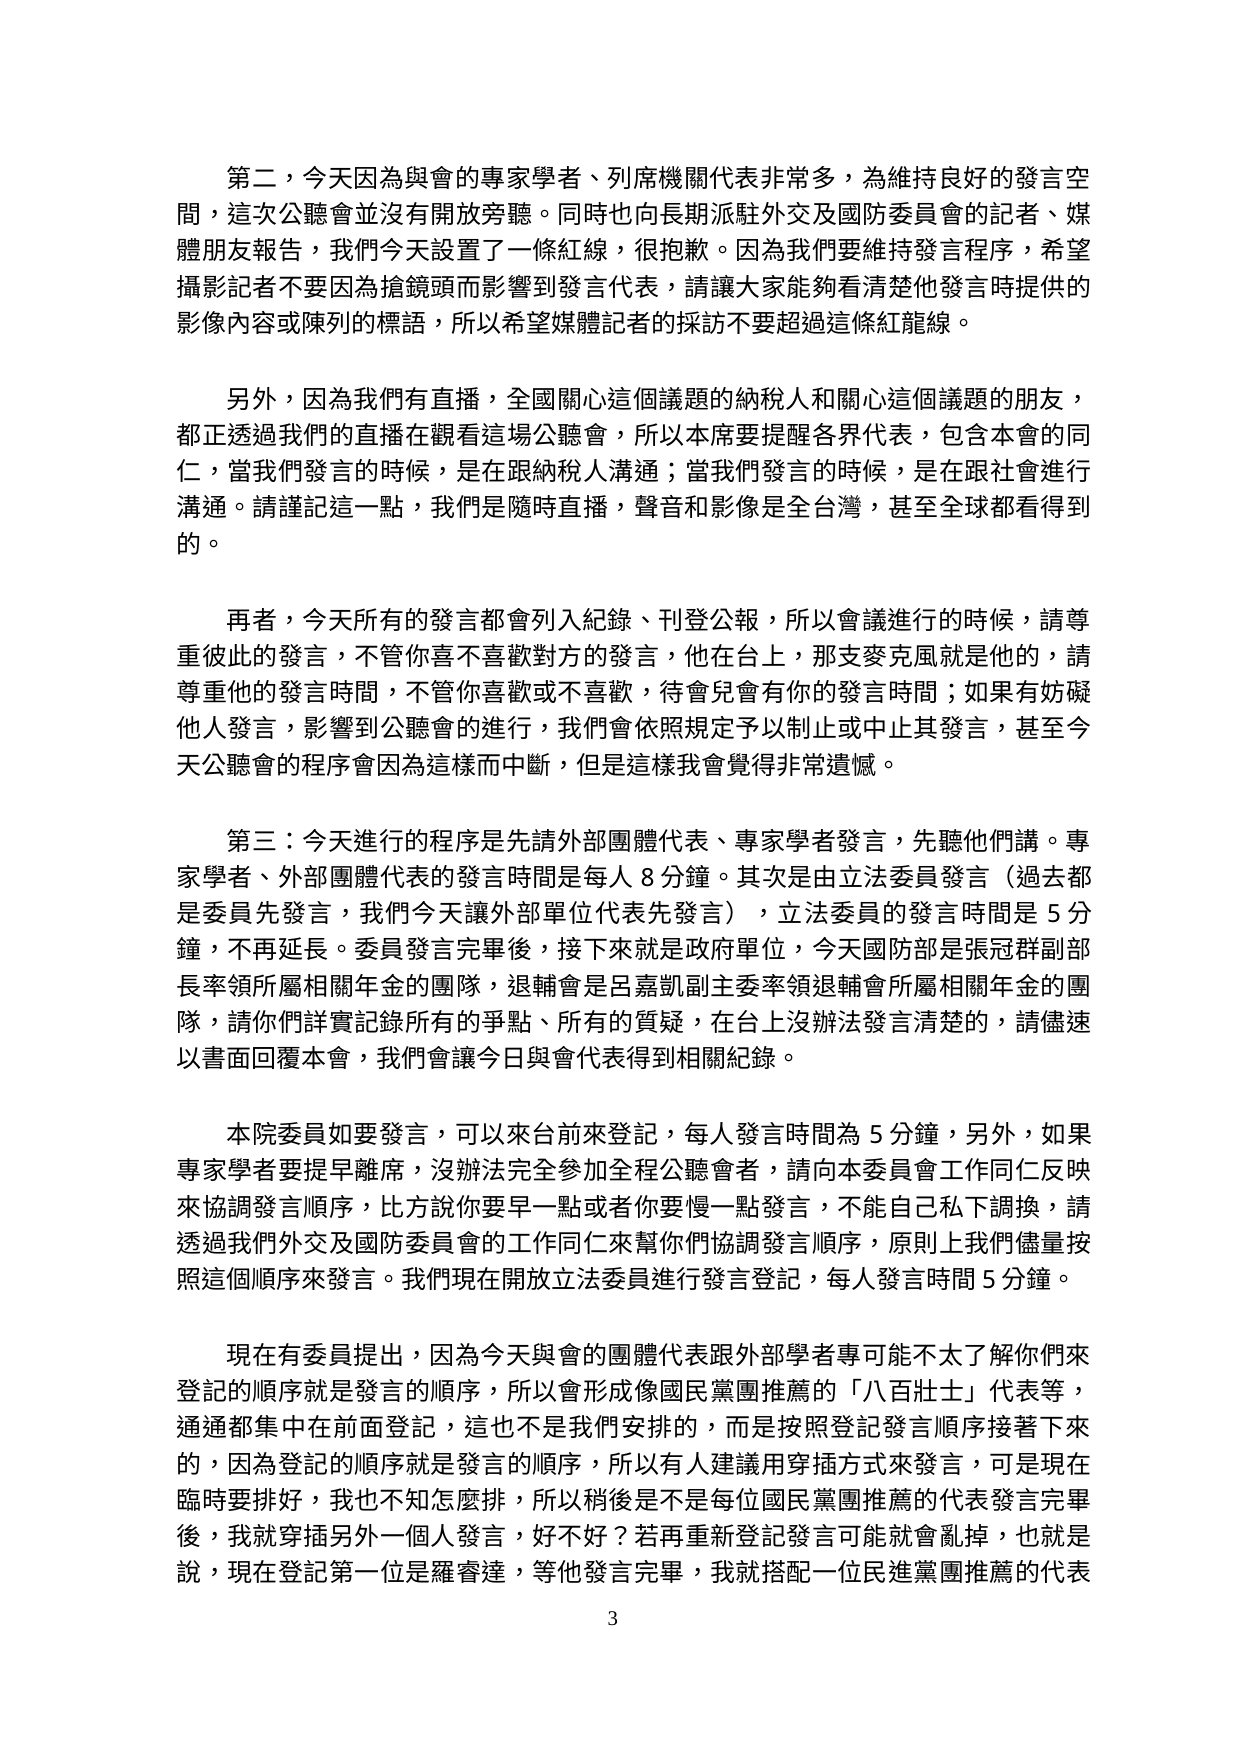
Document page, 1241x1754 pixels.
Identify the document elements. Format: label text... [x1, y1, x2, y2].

text 再者，今天所有的發言都會列入紀錄、刊登公報，所以會議進行的時候，請尊重彼此的發言，不管你喜不喜歡對方的發言，他在台上，那支麥克風就是他的，請尊重他的發言時間，不管你喜歡或不喜歡，待會兒會有你的發言時間；如果有妨礙他人發言，影響到公聽會的進行，我們會依照規定予以制止或中止其發言，甚至今天公聽會的程序會因為這樣而中斷，但是這樣我會覺得非常遺憾。 [176, 600, 1092, 781]
text 現在有委員提出，因為今天與會的團體代表跟外部學者專可能不太了解你們來登記的順序就是發言的順序，所以會形成像國民黨團推薦的「八百壯士」代表等，通通都集中在前面登記，這也不是我們安排的，而是按照登記發言順序接著下來的，因為登記的順序就是發言的順序，所以有人建議用穿插方式來發言，可是現在臨時要排好，我也不知怎麼排，所以稍後是不是每位國民黨團推薦的代表發言完畢後，我就穿插另外一個人發言，好不好？若再重新登記發言可能就會亂掉，也就是說，現在登記第一位是羅睿達，等他發言完畢，我就搭配一位民進黨團推薦的代表 [176, 1335, 1092, 1589]
text 第二，今天因為與會的專家學者、列席機關代表非常多，為維持良好的發言空間，這次公聽會並沒有開放旁聽。同時也向長期派駐外交及國防委員會的記者、媒體朋友報告，我們今天設置了一條紅線，很抱歉。因為我們要維持發言程序，希望攝影記者不要因為搶鏡頭而影響到發言代表，請讓大家能夠看清楚他發言時提供的影像內容或陳列的標語，所以希望媒體記者的採訪不要超過這條紅龍線。 [176, 158, 1092, 339]
text 另外，因為我們有直播，全國關心這個議題的納稅人和關心這個議題的朋友，都正透過我們的直播在觀看這場公聽會，所以本席要提醒各界代表，包含本會的同仁，當我們發言的時候，是在跟納稅人溝通；當我們發言的時候，是在跟社會進行溝通。請謹記這一點，我們是隨時直播，聲音和影像是全台灣，甚至全球都看得到的。 [176, 379, 1092, 560]
text 第三：今天進行的程序是先請外部團體代表、專家學者發言，先聽他們講。專家學者、外部團體代表的發言時間是每人8分鐘。其次是由立法委員發言（過去都是委員先發言，我們今天讓外部單位代表先發言），立法委員的發言時間是5分鐘，不再延長。委員發言完畢後，接下來就是政府單位，今天國防部是張冠群副部長率領所屬相關年金的團隊，退輔會是呂嘉凱副主委率領退輔會所屬相關年金的團隊，請你們詳實記錄所有的爭點、所有的質疑，在台上沒辦法發言清楚的，請儘速以書面回覆本會，我們會讓今日與會代表得到相關紀錄。 [176, 821, 1092, 1075]
text 本院委員如要發言，可以來台前來登記，每人發言時間為5分鐘，另外，如果專家學者要提早離席，沒辦法完全參加全程公聽會者，請向本委員會工作同仁反映來協調發言順序，比方說你要早一點或者你要慢一點發言，不能自己私下調換，請透過我們外交及國防委員會的工作同仁來幫你們協調發言順序，原則上我們儘量按照這個順序來發言。我們現在開放立法委員進行發言登記，每人發言時間5分鐘。 [176, 1114, 1092, 1296]
